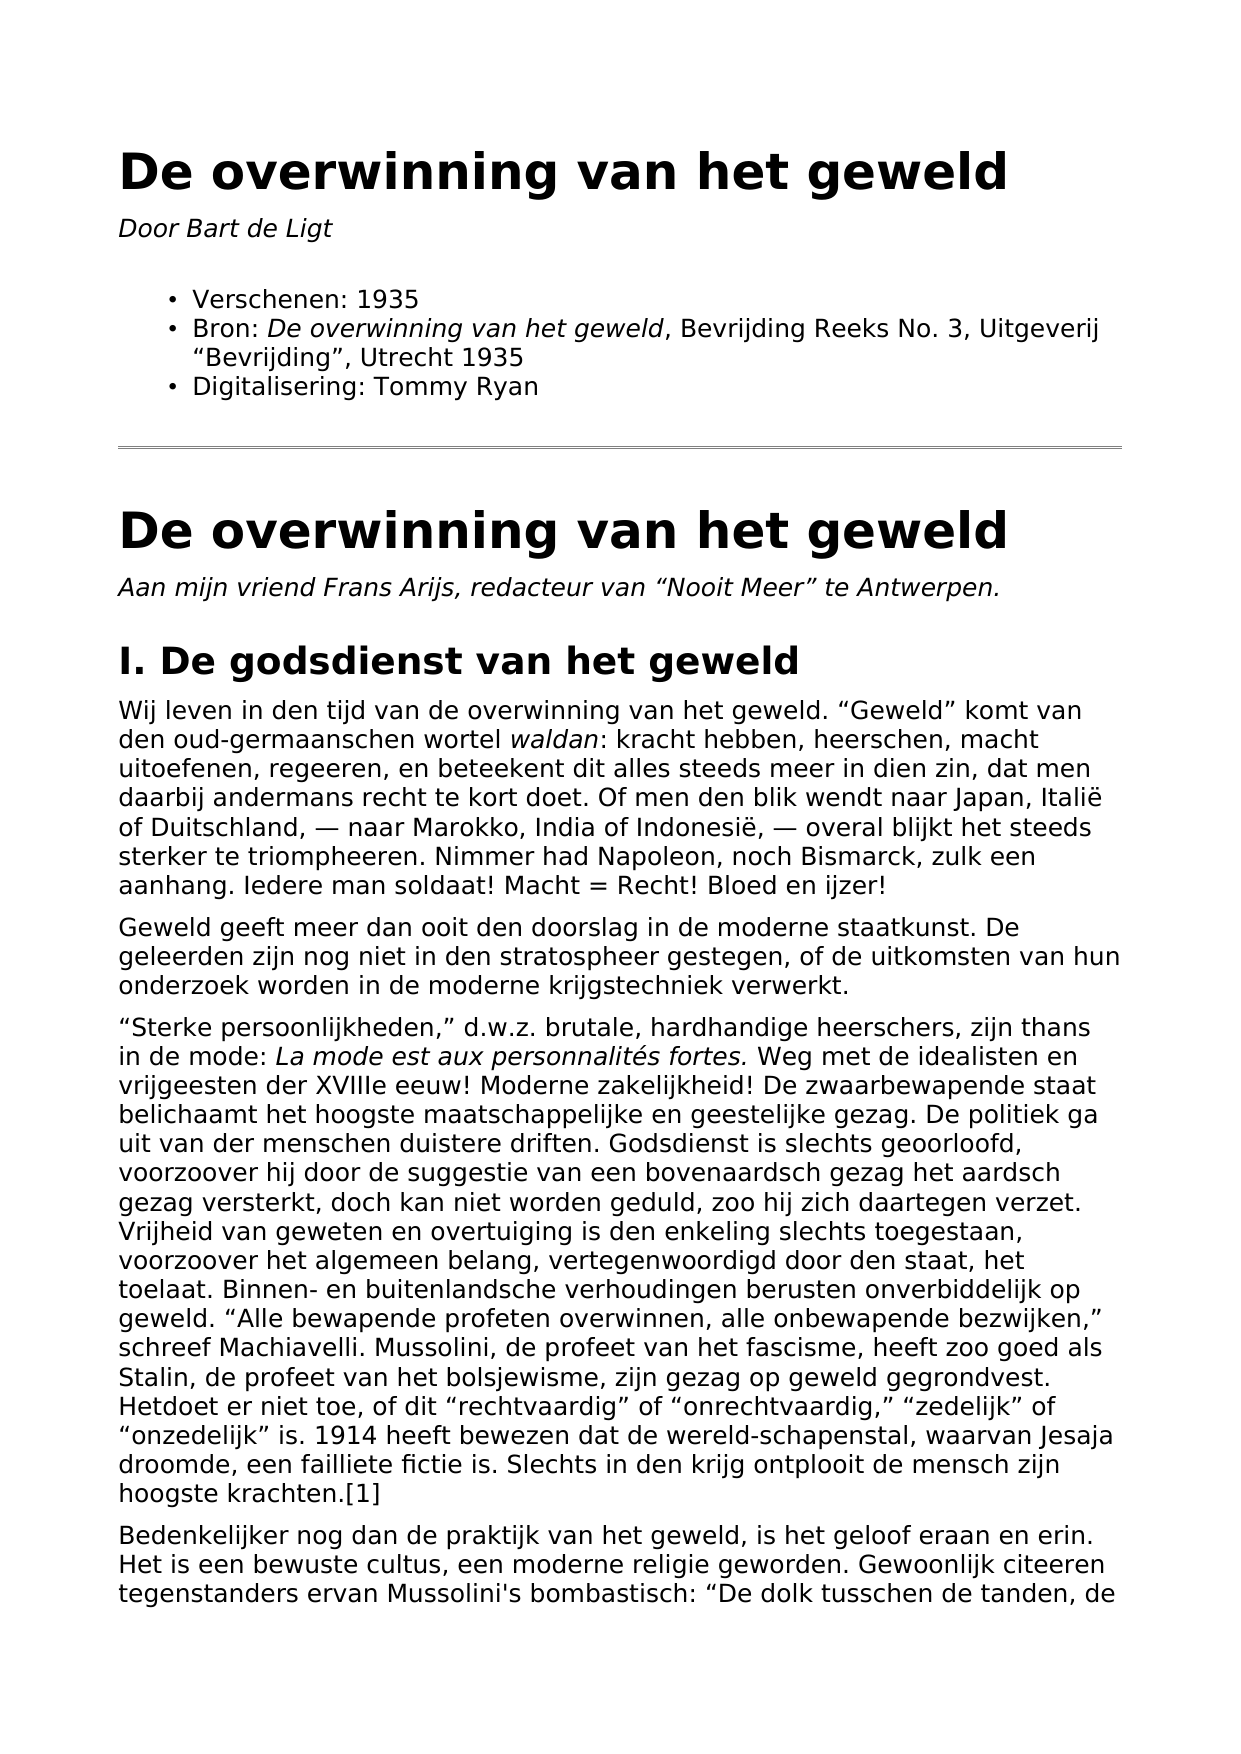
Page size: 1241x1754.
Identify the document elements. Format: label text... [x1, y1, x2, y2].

list Digitalisering: Tommy Ryan [177, 372, 1122, 402]
text Door Bart de Ligt [118, 214, 1122, 243]
list Bron: De overwinning van het geweld, Bevrijding Reeks No. 3, Uitgeverij “Bevrijding”, Utrecht 1935 [177, 314, 1122, 372]
subtitle De overwinning van het geweld [118, 502, 1122, 561]
subtitle I. De godsdienst van het geweld [118, 640, 1122, 683]
list Verschenen: 1935 [177, 285, 1122, 314]
subtitle De overwinning van het geweld [118, 143, 1122, 201]
text Geweld geeft meer dan ooit den doorslag in de moderne staatkunst. De geleerden zijn nog niet in den stratospheer gestegen, of de uitkomsten van hun onderzoek worden in de moderne krijgstechniek verwerkt. [118, 913, 1122, 1000]
text “Sterke persoonlijkheden,” d.w.z. brutale, hardhandige heerschers, zijn thans in de mode: La mode est aux personnalités fortes. Weg met de idealisten en vrijgeesten der XVIIIe eeuw! Moderne zakelijkheid! De zwaarbewapende staat belichaamt het hoogste maatschappelijke en geestelijke gezag. De politiek ga uit van der menschen duistere driften. Godsdienst is slechts geoorloofd, voorzoover hij door de suggestie van een bovenaardsch gezag het aardsch gezag versterkt, doch kan niet worden geduld, zoo hij zich daartegen verzet. Vrijheid van geweten en overtuiging is den enkeling slechts toegestaan, voorzoover het algemeen belang, vertegenwoordigd door den staat, het toelaat. Binnen- en buitenlandsche verhoudingen berusten onverbiddelijk op geweld. “Alle bewapende profeten overwinnen, alle onbewapende bezwijken,” schreef Machiavelli. Mussolini, de profeet van het fascisme, heeft zoo goed als Stalin, de profeet van het bolsjewisme, zijn gezag op geweld gegrondvest. Hetdoet er niet toe, of dit “rechtvaardig” of “onrechtvaardig,” “zedelijk” of “onzedelijk” is. 1914 heeft bewezen dat de wereld-schapenstal, waarvan Jesaja droomde, een failliete fictie is. Slechts in den krijg ontplooit de mensch zijn hoogste krachten.[1] [118, 1013, 1122, 1508]
text Aan mijn vriend Frans Arijs, redacteur van “Nooit Meer” te Antwerpen. [118, 573, 1122, 602]
text Bedenkelijker nog dan de praktijk van het geweld, is het geloof eraan en erin. Het is een bewuste cultus, een moderne religie geworden. Gewoonlijk citeeren tegenstanders ervan Mussolini's bombastisch: “De dolk tusschen de tanden, de [118, 1521, 1122, 1608]
text Wij leven in den tijd van de overwinning van het geweld. “Geweld” komt van den oud-germaanschen wortel waldan: kracht hebben, heerschen, macht uitoefenen, regeeren, en beteekent dit alles steeds meer in dien zin, dat men daarbij andermans recht te kort doet. Of men den blik wendt naar Japan, Italië of Duitschland, — naar Marokko, India of Indonesië, — overal blijkt het steeds sterker te triompheeren. Nimmer had Napoleon, noch Bismarck, zulk een aanhang. Iedere man soldaat! Macht = Recht! Bloed en ijzer! [118, 696, 1122, 900]
